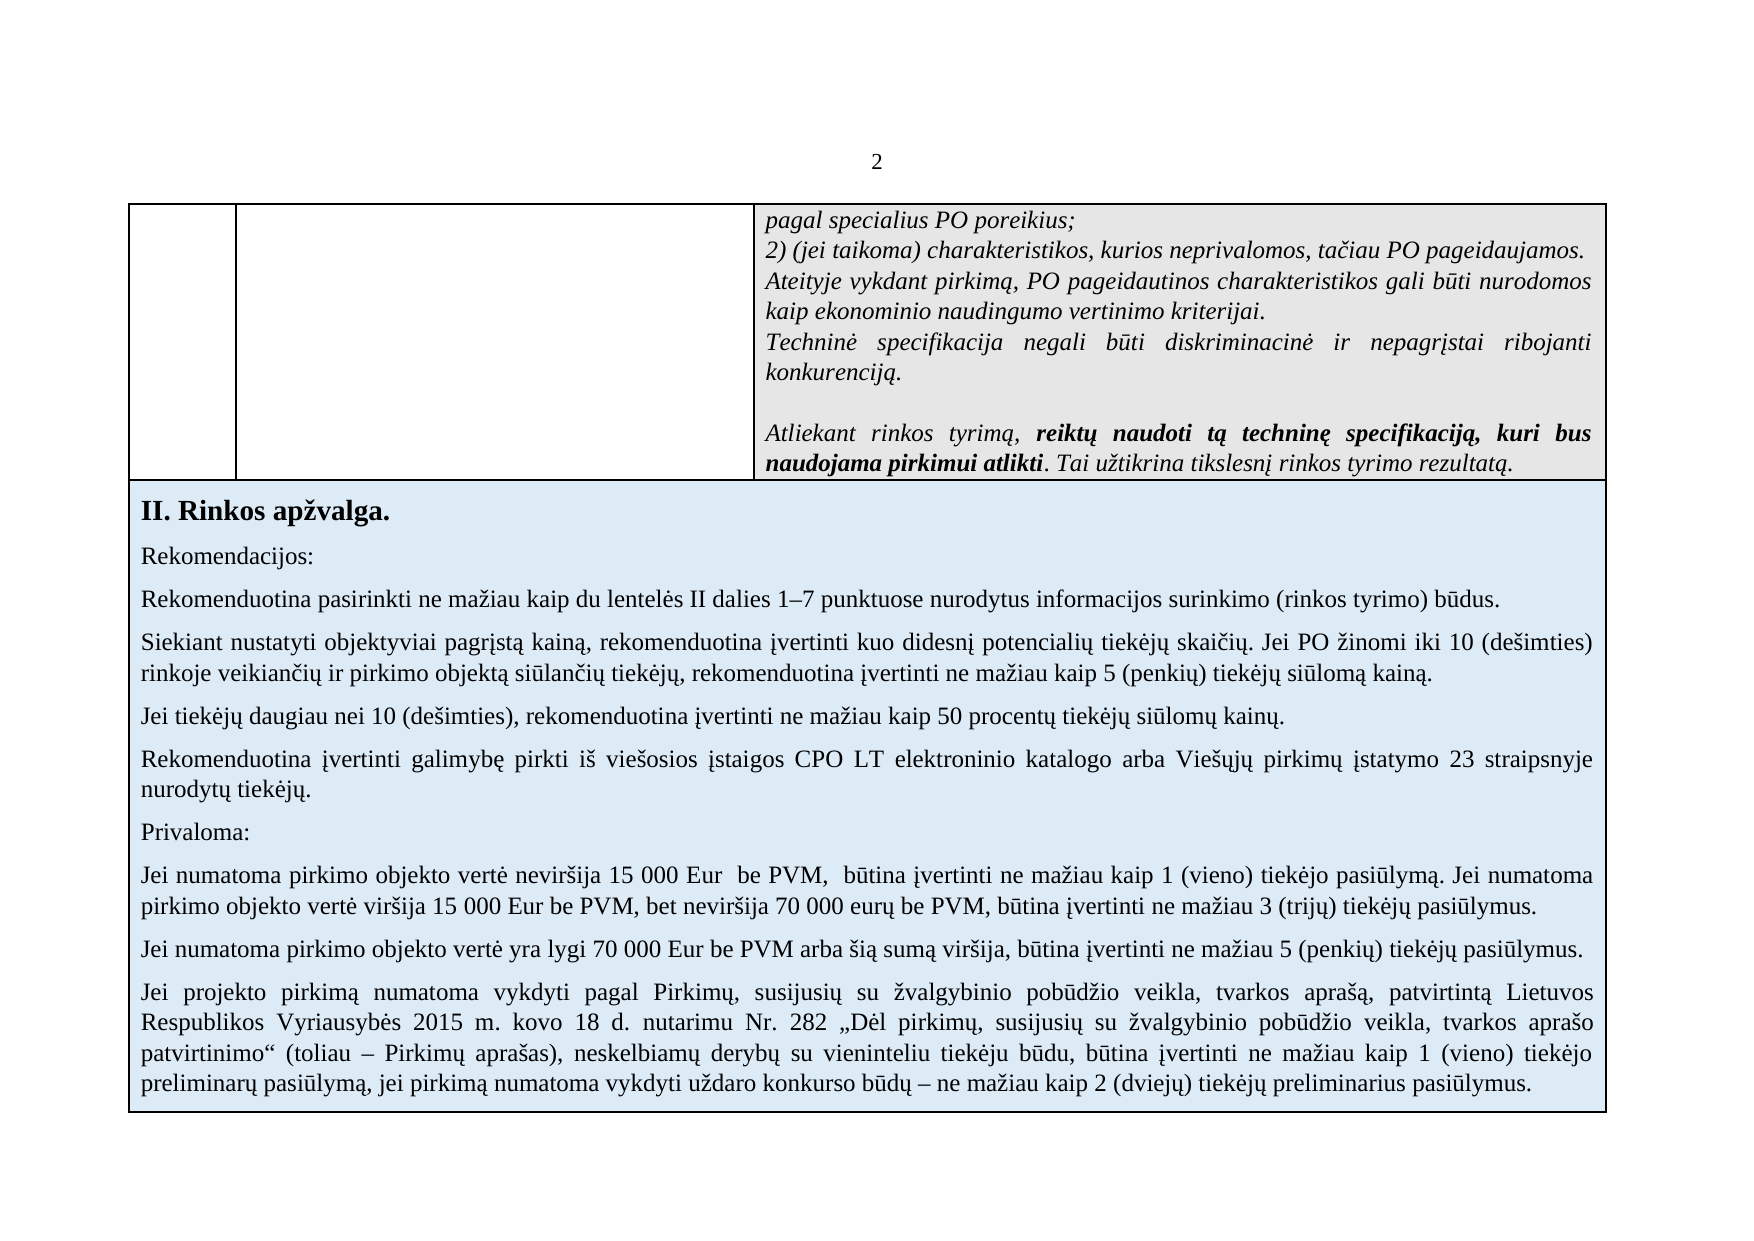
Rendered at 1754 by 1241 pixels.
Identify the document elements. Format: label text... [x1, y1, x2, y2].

table_cell [130, 205, 235, 479]
table_cell pagal specialius PO poreikius; 2) (jei taikoma) charakteristikos, kurios neprivalomos, tačiau PO pageidaujamos. Ateityje vykdant pirkimą, PO pageidautinos charakteristikos gali būti nurodomos kaip ekonominio naudingumo vertinimo kriterijai. Techninė specifikacija negali būti diskriminacinė ir nepagrįstai ribojanti konkurenciją. Atliekant rinkos tyrimą, reiktų naudoti tą techninę specifikaciją, kuri bus naudojama pirkimui atlikti. Tai užtikrina tikslesnį rinkos tyrimo rezultatą. [755, 205, 1605, 479]
table_cell [237, 205, 753, 479]
table_cell II. Rinkos apžvalga. Rekomendacijos: Rekomenduotina pasirinkti ne mažiau kaip du lentelės II dalies 1–7 punktuose nurodytus informacijos surinkimo (rinkos tyrimo) būdus. Siekiant nustatyti objektyviai pagrįstą kainą, rekomenduotina įvertinti kuo didesnį potencialių tiekėjų skaičių. Jei PO žinomi iki 10 (dešimties) rinkoje veikiančių ir pirkimo objektą siūlančių tiekėjų, rekomenduotina įvertinti ne mažiau kaip 5 (penkių) tiekėjų siūlomą kainą. Jei tiekėjų daugiau nei 10 (dešimties), rekomenduotina įvertinti ne mažiau kaip 50 procentų tiekėjų siūlomų kainų. Rekomenduotina įvertinti galimybę pirkti iš viešosios įstaigos CPO LT elektroninio katalogo arba Viešųjų pirkimų įstatymo 23 straipsnyje nurodytų tiekėjų. Privaloma: Jei numatoma pirkimo objekto vertė neviršija 15 000 Eur be PVM, būtina įvertinti ne mažiau kaip 1 (vieno) tiekėjo pasiūlymą. Jei numatoma pirkimo objekto vertė viršija 15 000 Eur be PVM, bet neviršija 70 000 eurų be PVM, būtina įvertinti ne mažiau 3 (trijų) tiekėjų pasiūlymus. Jei numatoma pirkimo objekto vertė yra lygi 70 000 Eur be PVM arba šią sumą viršija, būtina įvertinti ne mažiau 5 (penkių) tiekėjų pasiūlymus. Jei projekto pirkimą numatoma vykdyti pagal Pirkimų, susijusių su žvalgybinio pobūdžio veikla, tvarkos aprašą, patvirtintą Lietuvos Respublikos Vyriausybės 2015 m. kovo 18 d. nutarimu Nr. 282 „Dėl pirkimų, susijusių su žvalgybinio pobūdžio veikla, tvarkos aprašo patvirtinimo“ (toliau – Pirkimų aprašas), neskelbiamų derybų su vieninteliu tiekėju būdu, būtina įvertinti ne mažiau kaip 1 (vieno) tiekėjo preliminarų pasiūlymą, jei pirkimą numatoma vykdyti uždaro konkurso būdų – ne mažiau kaip 2 (dviejų) tiekėjų preliminarius pasiūlymus. [130, 481, 1605, 1111]
